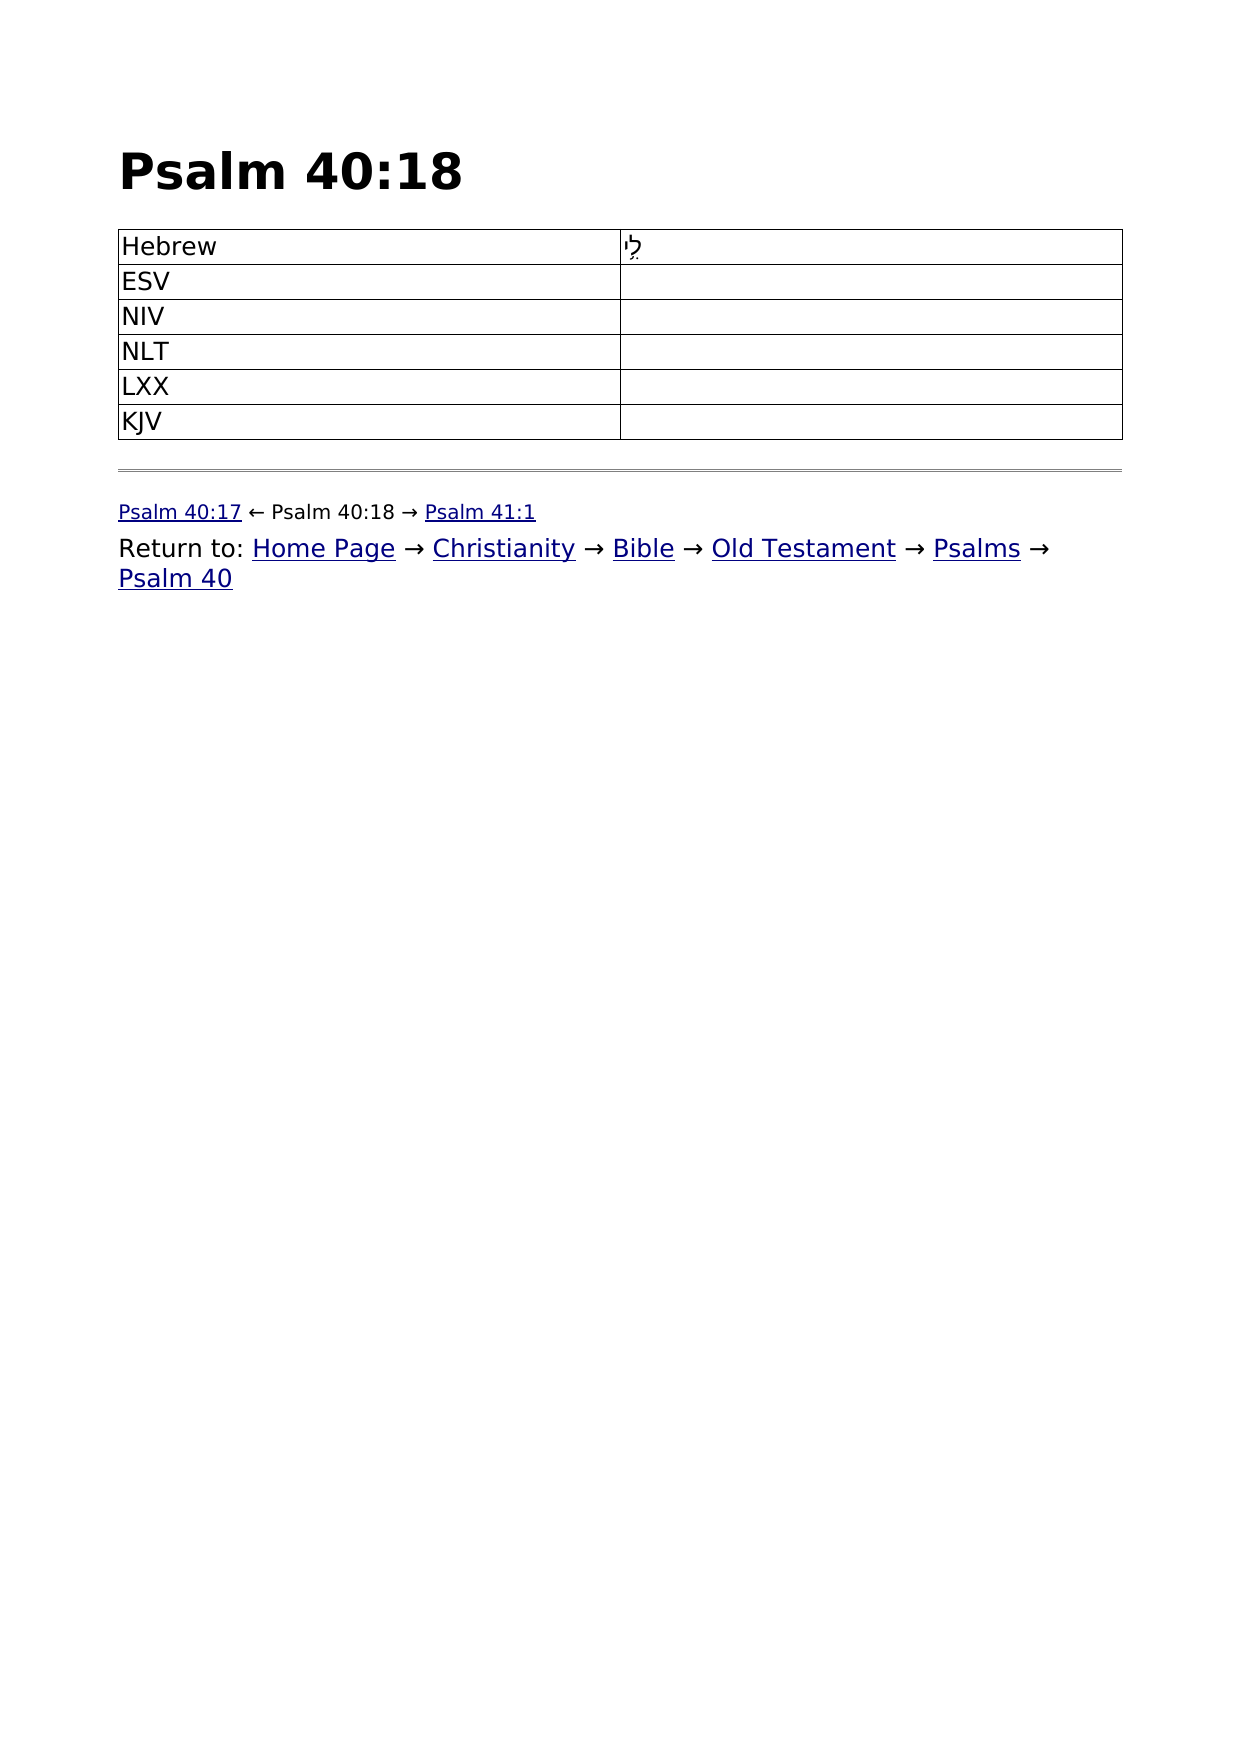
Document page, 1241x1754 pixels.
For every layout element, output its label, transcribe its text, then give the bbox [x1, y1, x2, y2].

table_cell [621, 405, 1122, 439]
table_cell LXX [119, 370, 620, 404]
table_cell NLT [119, 335, 620, 369]
table_cell KJV [119, 405, 620, 439]
table_cell [621, 265, 1122, 299]
table_cell [621, 300, 1122, 334]
table_header Hebrew [119, 230, 620, 264]
text Return to: Home Page → Christianity → Bible → Old Testament → Psalms → Psalm 40 [118, 534, 1122, 593]
table_cell [621, 370, 1122, 404]
subtitle Psalm 40:18 [118, 143, 1122, 201]
table_cell ESV [119, 265, 620, 299]
table_cell [621, 335, 1122, 369]
table_cell NIV [119, 300, 620, 334]
table_header לִ֥י [621, 230, 1122, 264]
text Psalm 40:17 ← Psalm 40:18 → Psalm 41:1 [118, 501, 1122, 534]
